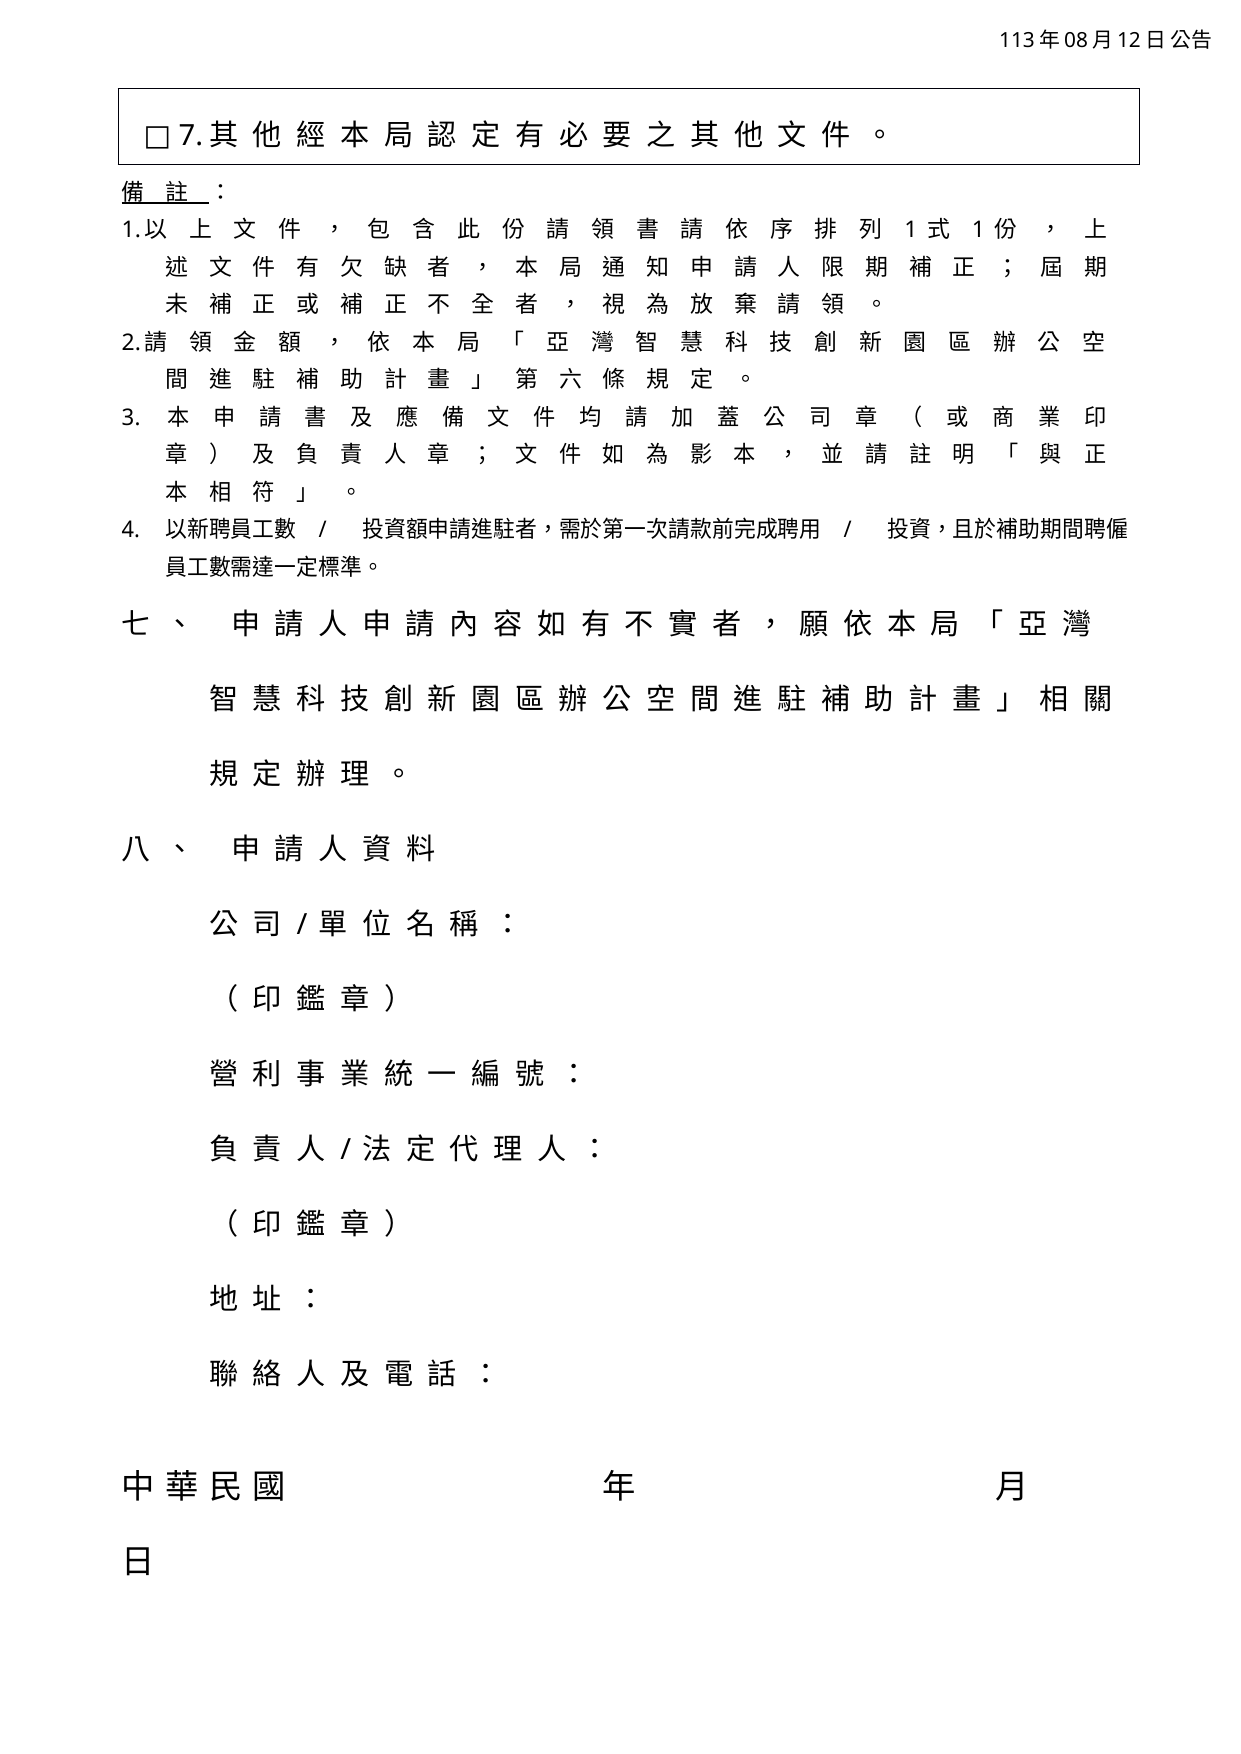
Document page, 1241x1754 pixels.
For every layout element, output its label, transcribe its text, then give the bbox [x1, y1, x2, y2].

list 申請人申請內容如有不實者，願依本局「亞灣智慧科技創新園區辦公空間進駐補助計畫」相關規定辦理。 [121, 578, 1128, 803]
text 2.請領金額，依本局「亞灣智慧科技創新園區辦公空間進駐補助計畫」第六條規定。 [121, 315, 1128, 390]
text 公司/單位名稱： （印鑑章） [146, 878, 1128, 1028]
text 1.以上文件，包含此份請領書請依序排列1式1份，上述文件有欠缺者，本局通知申請人限期補正；屆期未補正或補正不全者，視為放棄請領。 [121, 203, 1128, 315]
table_cell □ 7.其他經本局認定有必要之其他文件。 [119, 89, 1139, 164]
text 中華民國 年 月 日 [121, 1440, 1128, 1590]
text 3.本申請書及應備文件均請加蓋公司章（或商業印章）及負責人章；文件如為影本，並請註明「與正本相符」。 [121, 390, 1128, 503]
text 備註： [121, 165, 1128, 203]
list 申請人資料 [121, 803, 1128, 878]
text 負責人/法定代理人： （印鑑章） [146, 1103, 1128, 1253]
text 聯絡人及電話： [204, 1328, 1128, 1403]
text 4.以新聘員工數/投資額申請進駐者，需於第一次請款前完成聘用/投資，且於補助期間聘僱員工數需達一定標準。 [121, 503, 1128, 578]
text 營利事業統一編號： [146, 1028, 1128, 1103]
text 地址： [146, 1253, 1128, 1328]
